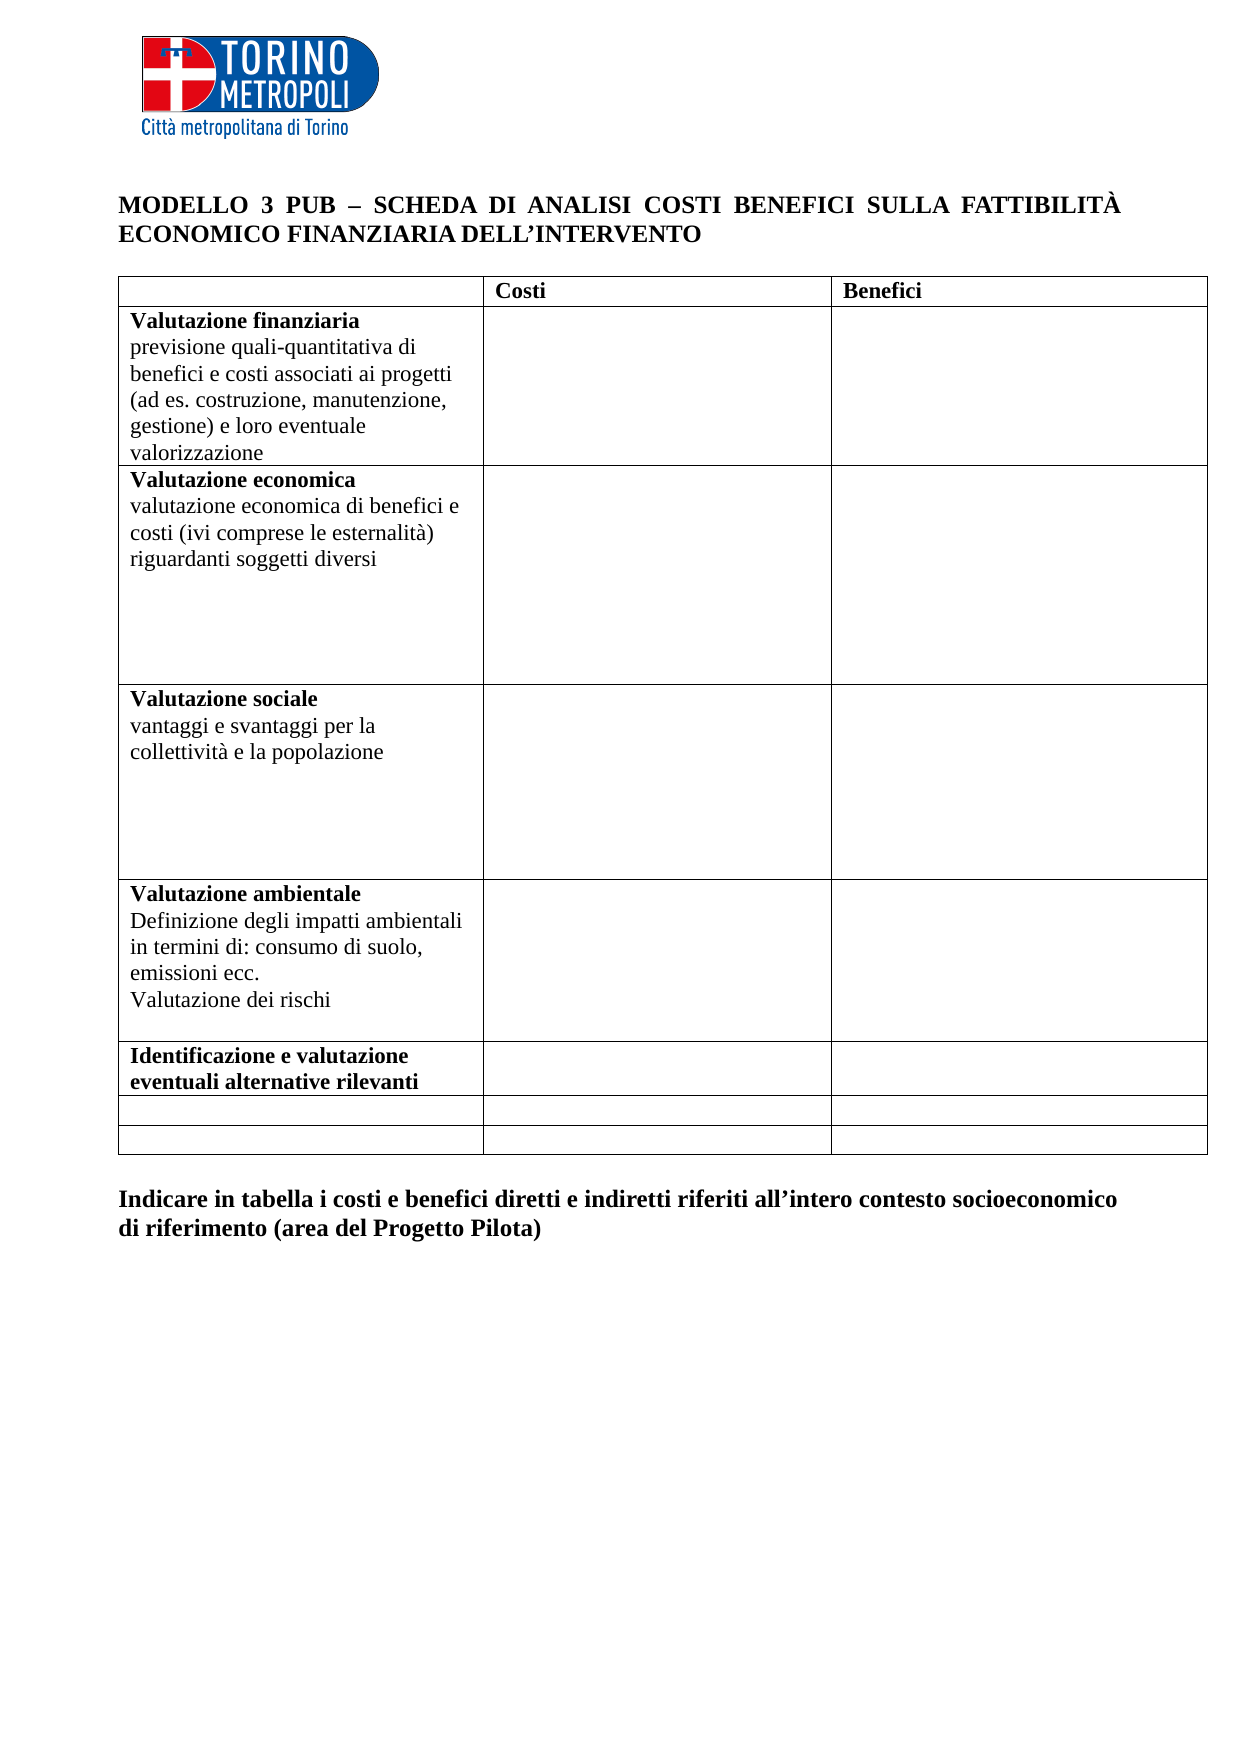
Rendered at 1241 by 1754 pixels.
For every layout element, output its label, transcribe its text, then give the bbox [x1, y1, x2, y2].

table_cell [484, 466, 831, 684]
table_cell [484, 1042, 831, 1095]
table_cell [484, 1126, 831, 1154]
table_header Costi [484, 277, 831, 306]
table_cell [484, 685, 831, 879]
table_cell [832, 1126, 1207, 1154]
table_header [119, 277, 483, 306]
table_cell [484, 1096, 831, 1124]
picture [141, 36, 380, 139]
table_cell Valutazione ambientale Definizione degli impatti ambientali in termini di: consumo di suolo, emissioni ecc. Valutazione dei rischi [119, 880, 483, 1041]
table_cell [832, 1096, 1207, 1124]
text MODELLO 3 PUB – SCHEDA DI ANALISI COSTI BENEFICI SULLA FATTIBILITÀ ECONOMICO FINANZIARIA DELL’INTERVENTO [118, 190, 1122, 247]
table_cell Identificazione e valutazione eventuali alternative rilevanti [119, 1042, 483, 1095]
table_cell [119, 1126, 483, 1154]
table_cell Valutazione sociale vantaggi e svantaggi per la collettività e la popolazione [119, 685, 483, 879]
table_cell [484, 880, 831, 1041]
text Indicare in tabella i costi e benefici diretti e indiretti riferiti all’intero contesto socioeconomico di riferimento (area del Progetto Pilota) [118, 1184, 1122, 1242]
table_cell Valutazione finanziaria previsione quali-quantitativa di benefici e costi associati ai progetti (ad es. costruzione, manutenzione, gestione) e loro eventuale valorizzazione [119, 307, 483, 465]
table_cell [119, 1096, 483, 1124]
table_cell [832, 880, 1207, 1041]
table_cell [832, 685, 1207, 879]
table_header Benefici [832, 277, 1207, 306]
table_cell [832, 1042, 1207, 1095]
table_cell Valutazione economica valutazione economica di benefici e costi (ivi comprese le esternalità) riguardanti soggetti diversi [119, 466, 483, 684]
table_cell [832, 307, 1207, 465]
table_cell [832, 466, 1207, 684]
table_cell [484, 307, 831, 465]
